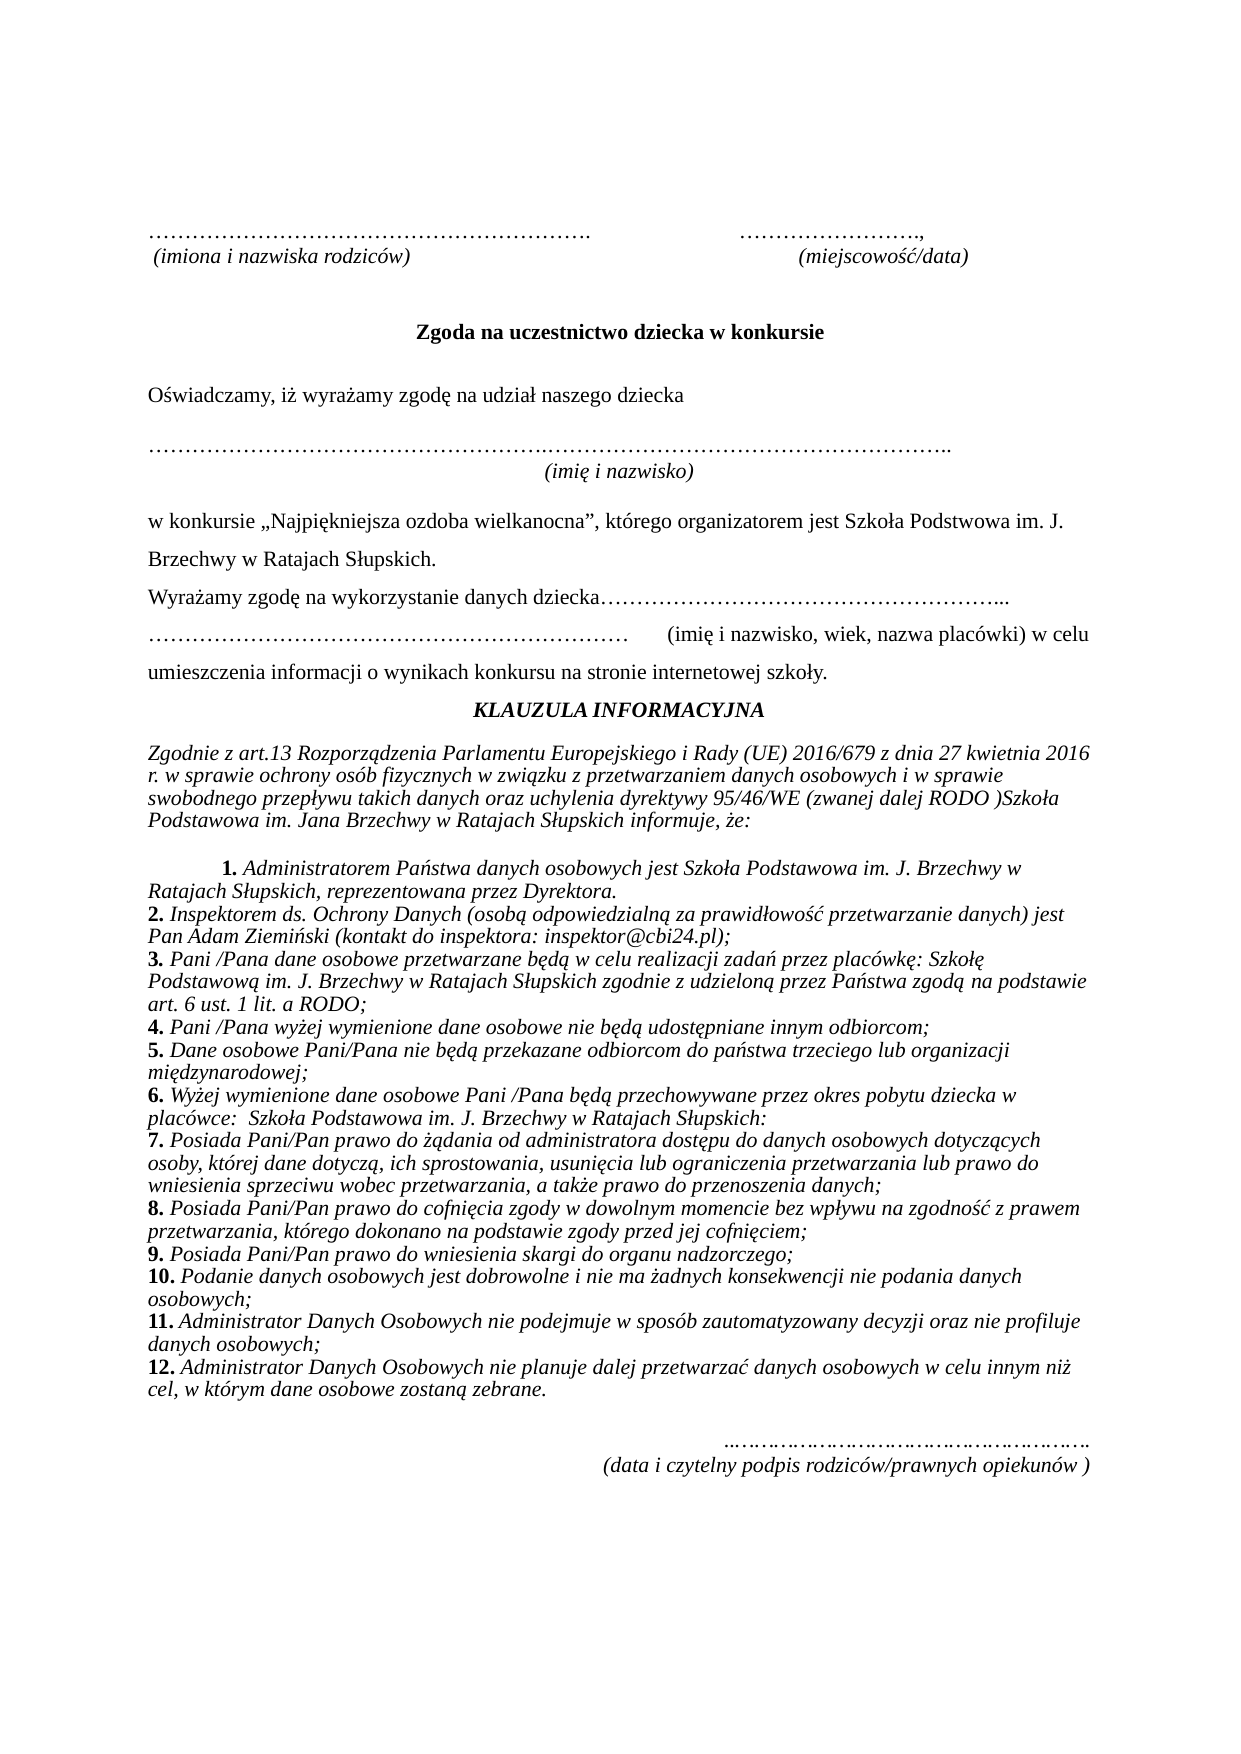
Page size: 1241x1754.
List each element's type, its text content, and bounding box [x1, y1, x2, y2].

text 1. Administratorem Państwa danych osobowych jest Szkoła Podstawowa im. J. Brzechwy w Ratajach Słupskich, reprezentowana przez Dyrektora. [148, 858, 1093, 903]
text 8. Posiada Pani/Pan prawo do cofnięcia zgody w dowolnym momencie bez wpływu na zgodność z prawem przetwarzania, którego dokonano na podstawie zgody przed jej cofnięciem; [148, 1198, 1093, 1243]
text Zgoda na uczestnictwo dziecka w konkursie [148, 319, 1093, 344]
text (imię i nazwisko) [148, 458, 1093, 483]
text (data i czytelny podpis rodziców/prawnych opiekunów ) [148, 1452, 1093, 1477]
text Zgodnie z art.13 Rozporządzenia Parlamentu Europejskiego i Rady (UE) 2016/679 z dnia 27 kwietnia 2016 r. w sprawie ochrony osób fizycznych w związku z przetwarzaniem danych osobowych i w sprawie swobodnego przepływu takich danych oraz uchylenia dyrektywy 95/46/WE (zwanej dalej RODO )Szkoła Podstawowa im. Jana Brzechwy w Ratajach Słupskich informuje, że: [148, 742, 1093, 833]
text 5. Dane osobowe Pani/Pana nie będą przekazane odbiorcom do państwa trzeciego lub organizacji międzynarodowej; [148, 1039, 1093, 1084]
text Wyrażamy zgodę na wykorzystanie danych dziecka………………………………………………... ………………………………………………………… (imię i nazwisko, wiek, nazwa placówki) w celu umieszczenia informacji o wynikach konkursu na stronie internetowej szkoły. [148, 584, 1093, 684]
text 6. Wyżej wymienione dane osobowe Pani /Pana będą przechowywane przez okres pobytu dziecka w placówce: Szkoła Podstawowa im. J. Brzechwy w Ratajach Słupskich: [148, 1084, 1093, 1130]
text 4. Pani /Pana wyżej wymienione dane osobowe nie będą udostępniane innym odbiorcom; [148, 1016, 1093, 1039]
text 10. Podanie danych osobowych jest dobrowolne i nie ma żadnych konsekwencji nie podania danych osobowych; [148, 1266, 1093, 1311]
text 3. Pani /Pana dane osobowe przetwarzane będą w celu realizacji zadań przez placówkę: Szkołę Podstawową im. J. Brzechwy w Ratajach Słupskich zgodnie z udzieloną przez Państwa zgodą na podstawie art. 6 ust. 1 lit. a RODO; [148, 948, 1093, 1016]
text Oświadczamy, iż wyrażamy zgodę na udział naszego dziecka [148, 382, 1093, 407]
text ..………………………………………………. [148, 1427, 1093, 1452]
text ……………………………………………….……………………………………………….. [148, 432, 1093, 458]
text (imiona i nazwiska rodziców) (miejscowość/data) [148, 243, 1093, 268]
text w konkursie „Najpiękniejsza ozdoba wielkanocna”, którego organizatorem jest Szkoła Podstwowa im. J. Brzechwy w Ratajach Słupskich. [148, 508, 1093, 571]
text 2. Inspektorem ds. Ochrony Danych (osobą odpowiedzialną za prawidłowość przetwarzanie danych) jest Pan Adam Ziemiński (kontakt do inspektora: inspektor@cbi24.pl); [148, 903, 1093, 948]
text 12. Administrator Danych Osobowych nie planuje dalej przetwarzać danych osobowych w celu innym niż cel, w którym dane osobowe zostaną zebrane. [148, 1356, 1093, 1402]
text KLAUZULA INFORMACYJNA [148, 697, 1093, 722]
text 9. Posiada Pani/Pan prawo do wniesienia skargi do organu nadzorczego; [148, 1243, 1093, 1266]
text ……………………………………………………. ……………………., [148, 218, 1093, 243]
text 11. Administrator Danych Osobowych nie podejmuje w sposób zautomatyzowany decyzji oraz nie profiluje danych osobowych; [148, 1311, 1093, 1356]
text 7. Posiada Pani/Pan prawo do żądania od administratora dostępu do danych osobowych dotyczących osoby, której dane dotyczą, ich sprostowania, usunięcia lub ograniczenia przetwarzania lub prawo do wniesienia sprzeciwu wobec przetwarzania, a także prawo do przenoszenia danych; [148, 1130, 1093, 1198]
